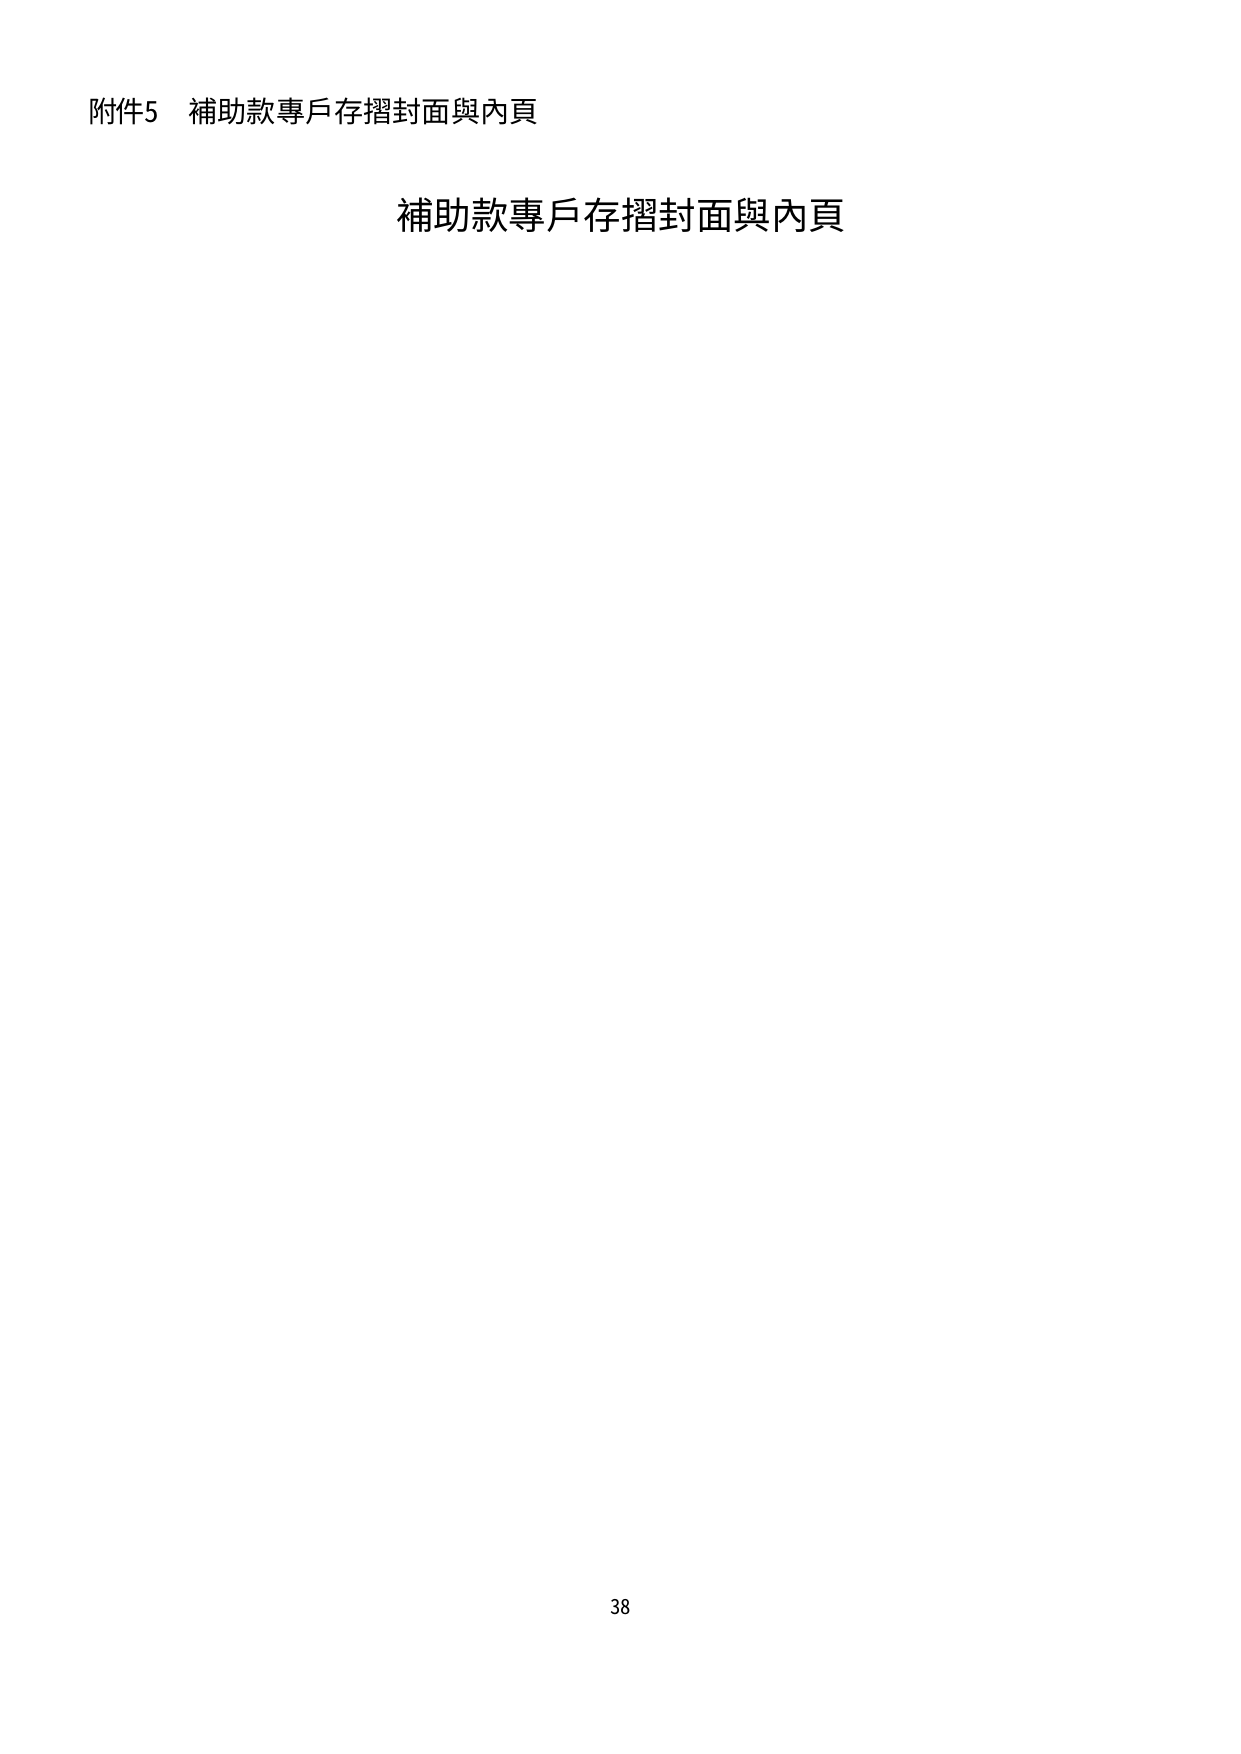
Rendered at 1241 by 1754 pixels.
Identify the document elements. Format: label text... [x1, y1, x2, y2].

text 附件5 補助款專戶存摺封面與內頁 [89, 89, 1152, 131]
text 補助款專戶存摺封面與內頁 [88, 199, 1153, 237]
